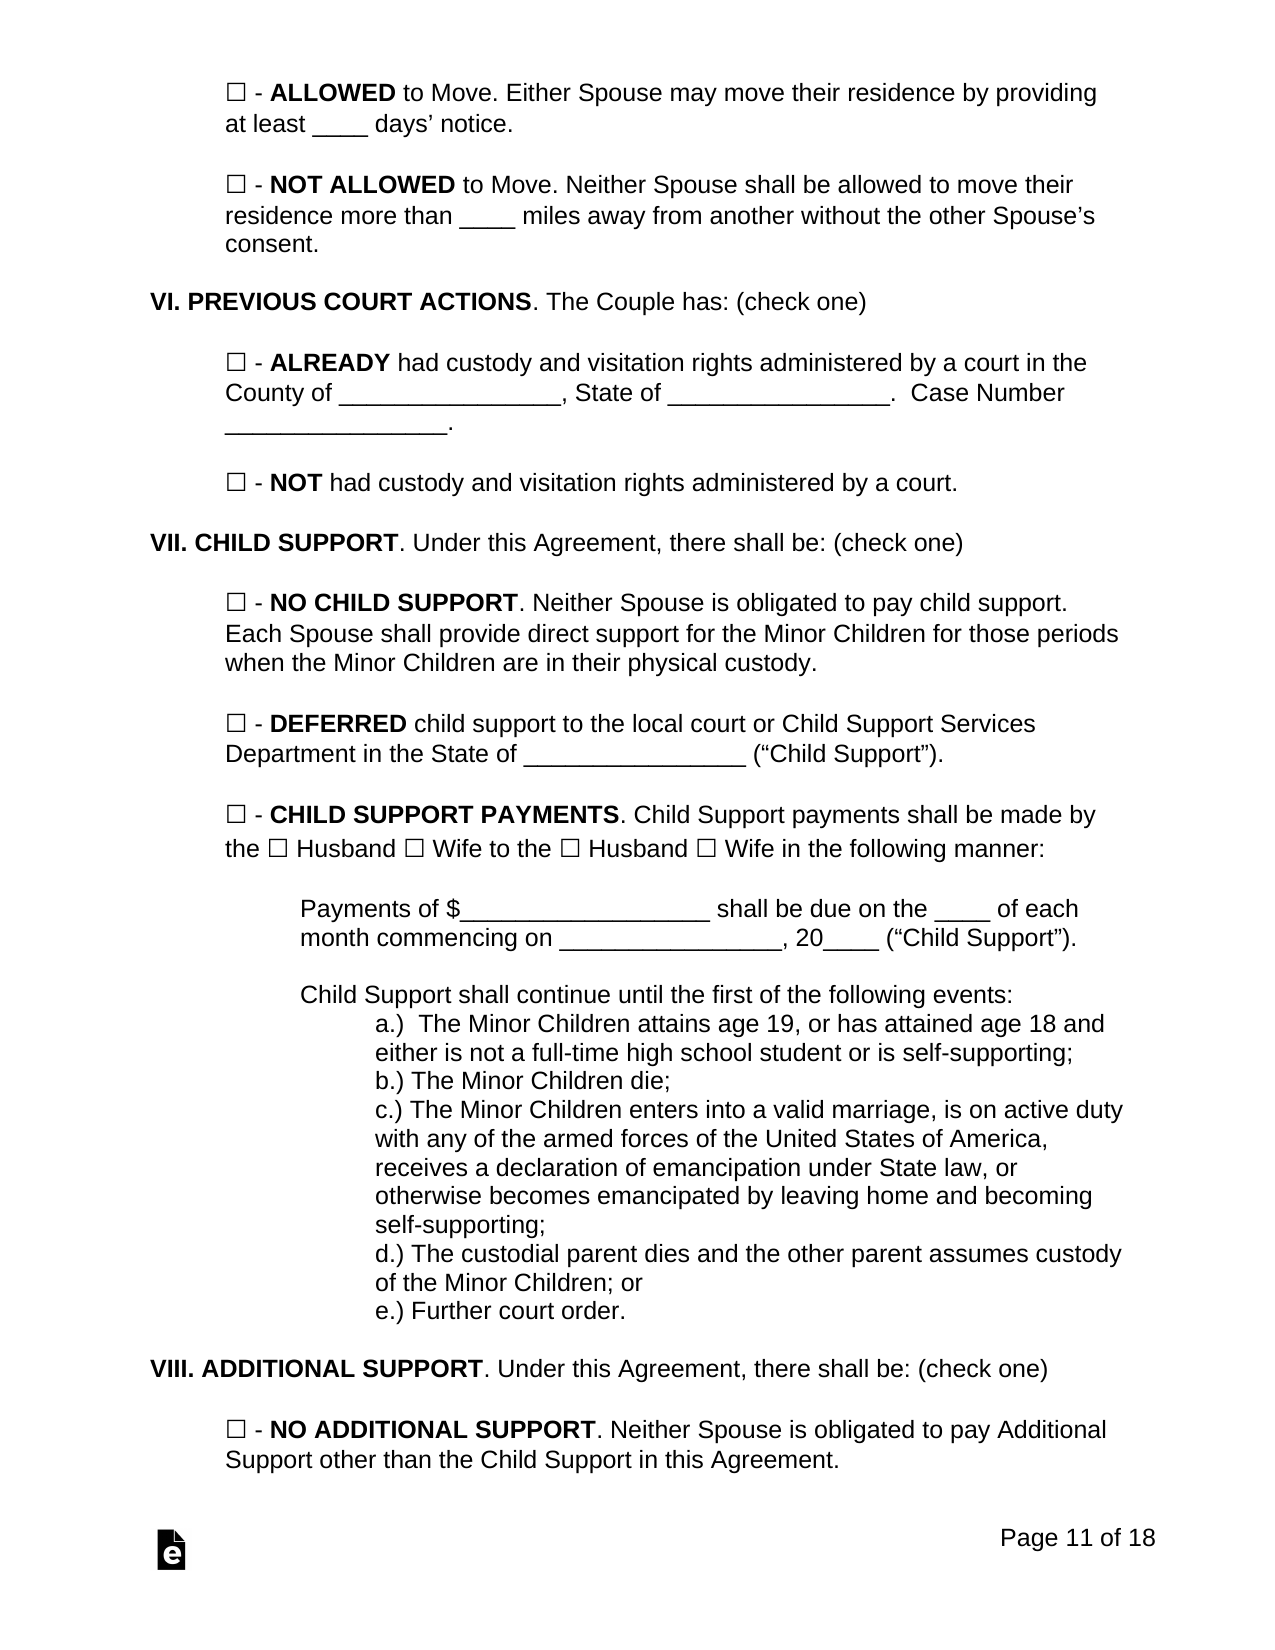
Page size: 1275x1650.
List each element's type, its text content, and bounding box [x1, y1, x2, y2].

text ☐ - NOT ALLOWED to Move. Neither Spouse shall be allowed to move their residence more than ____ miles away from another without the other Spouse’s consent. [225, 167, 1125, 258]
text ☐ - NOT had custody and visitation rights administered by a court. [225, 465, 1125, 499]
text VI. PREVIOUS COURT ACTIONS. The Couple has: (check one) [150, 287, 1125, 316]
text VII. CHILD SUPPORT. Under this Agreement, there shall be: (check one) [150, 527, 1125, 556]
text Child Support shall continue until the first of the following events: [300, 980, 1125, 1009]
text c.) The Minor Children enters into a valid marriage, is on active duty with any of the armed forces of the United States of America, receives a declaration of emancipation under State law, or otherwise becomes emancipated by leaving home and becoming self-supporting; [375, 1095, 1125, 1239]
text d.) The custodial parent dies and the other parent assumes custody of the Minor Children; or [375, 1239, 1125, 1296]
text ☐ - ALLOWED to Move. Either Spouse may move their residence by providing at least ____ days’ notice. [225, 75, 1125, 138]
text e.) Further court order. [300, 1296, 1125, 1325]
text Payments of $__________________ shall be due on the ____ of each month commencing on ________________, 20____ (“Child Support”). [300, 894, 1125, 951]
text b.) The Minor Children die; [300, 1066, 1125, 1095]
text ☐ - NO ADDITIONAL SUPPORT. Neither Spouse is obligated to pay Additional Support other than the Child Support in this Agreement. [225, 1411, 1125, 1474]
text ☐ - NO CHILD SUPPORT. Neither Spouse is obligated to pay child support. Each Spouse shall provide direct support for the Minor Children for those periods when the Minor Children are in their physical custody. [225, 585, 1125, 677]
text ☐ - DEFERRED child support to the local court or Child Support Services Department in the State of ________________ (“Child Support”). [225, 705, 1125, 768]
text ☐ - ALREADY had custody and visitation rights administered by a court in the County of ________________, State of ________________. Case Number ________________. [225, 344, 1125, 436]
text ☐ - CHILD SUPPORT PAYMENTS. Child Support payments shall be made by the ☐ Husband ☐ Wife to the ☐ Husband ☐ Wife in the following manner: [225, 797, 1125, 865]
text VIII. ADDITIONAL SUPPORT. Under this Agreement, there shall be: (check one) [150, 1354, 1125, 1382]
text a.) The Minor Children attains age 19, or has attained age 18 and either is not a full-time high school student or is self-supporting; [375, 1009, 1125, 1066]
